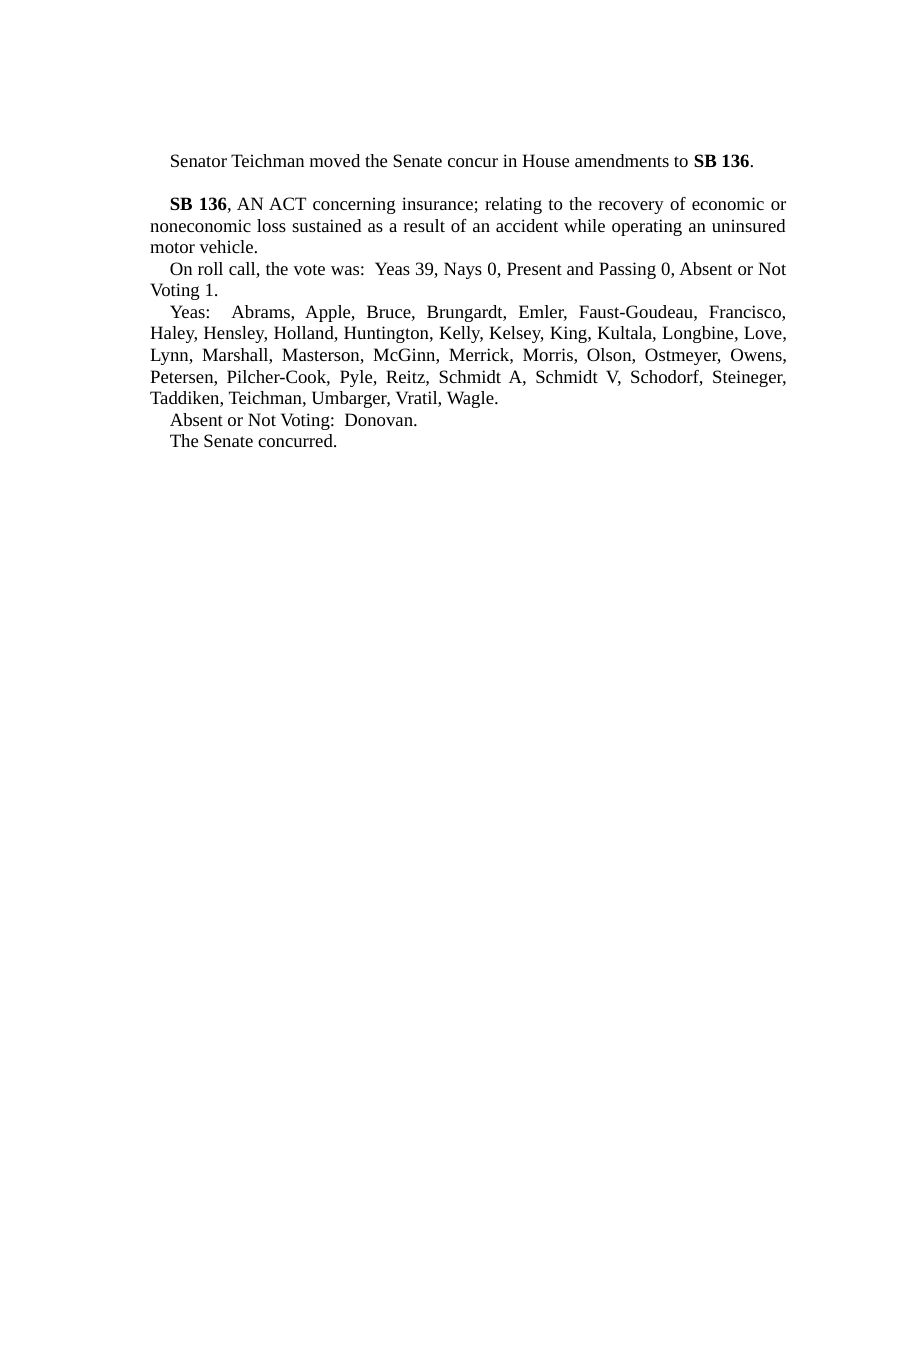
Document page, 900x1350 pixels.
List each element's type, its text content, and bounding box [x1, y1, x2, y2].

text Yeas: Abrams, Apple, Bruce, Brungardt, Emler, Faust-Goudeau, Francisco, Haley, Hensley, Holland, Huntington, Kelly, Kelsey, King, Kultala, Longbine, Love, Lynn, Marshall, Masterson, McGinn, Merrick, Morris, Olson, Ostmeyer, Owens, Petersen, Pilcher-Cook, Pyle, Reitz, Schmidt A, Schmidt V, Schodorf, Steineger, Taddiken, Teichman, Umbarger, Vratil, Wagle. [150, 301, 787, 409]
text SB 136, AN ACT concerning insurance; relating to the recovery of economic or noneconomic loss sustained as a result of an accident while operating an uninsured motor vehicle. [150, 193, 787, 258]
text The Senate concurred. [150, 430, 787, 452]
text Absent or Not Voting: Donovan. [150, 409, 787, 430]
text On roll call, the vote was: Yeas 39, Nays 0, Present and Passing 0, Absent or Not Voting 1. [150, 258, 787, 301]
text Senator Teichman moved the Senate concur in House amendments to SB 136. [150, 150, 787, 172]
